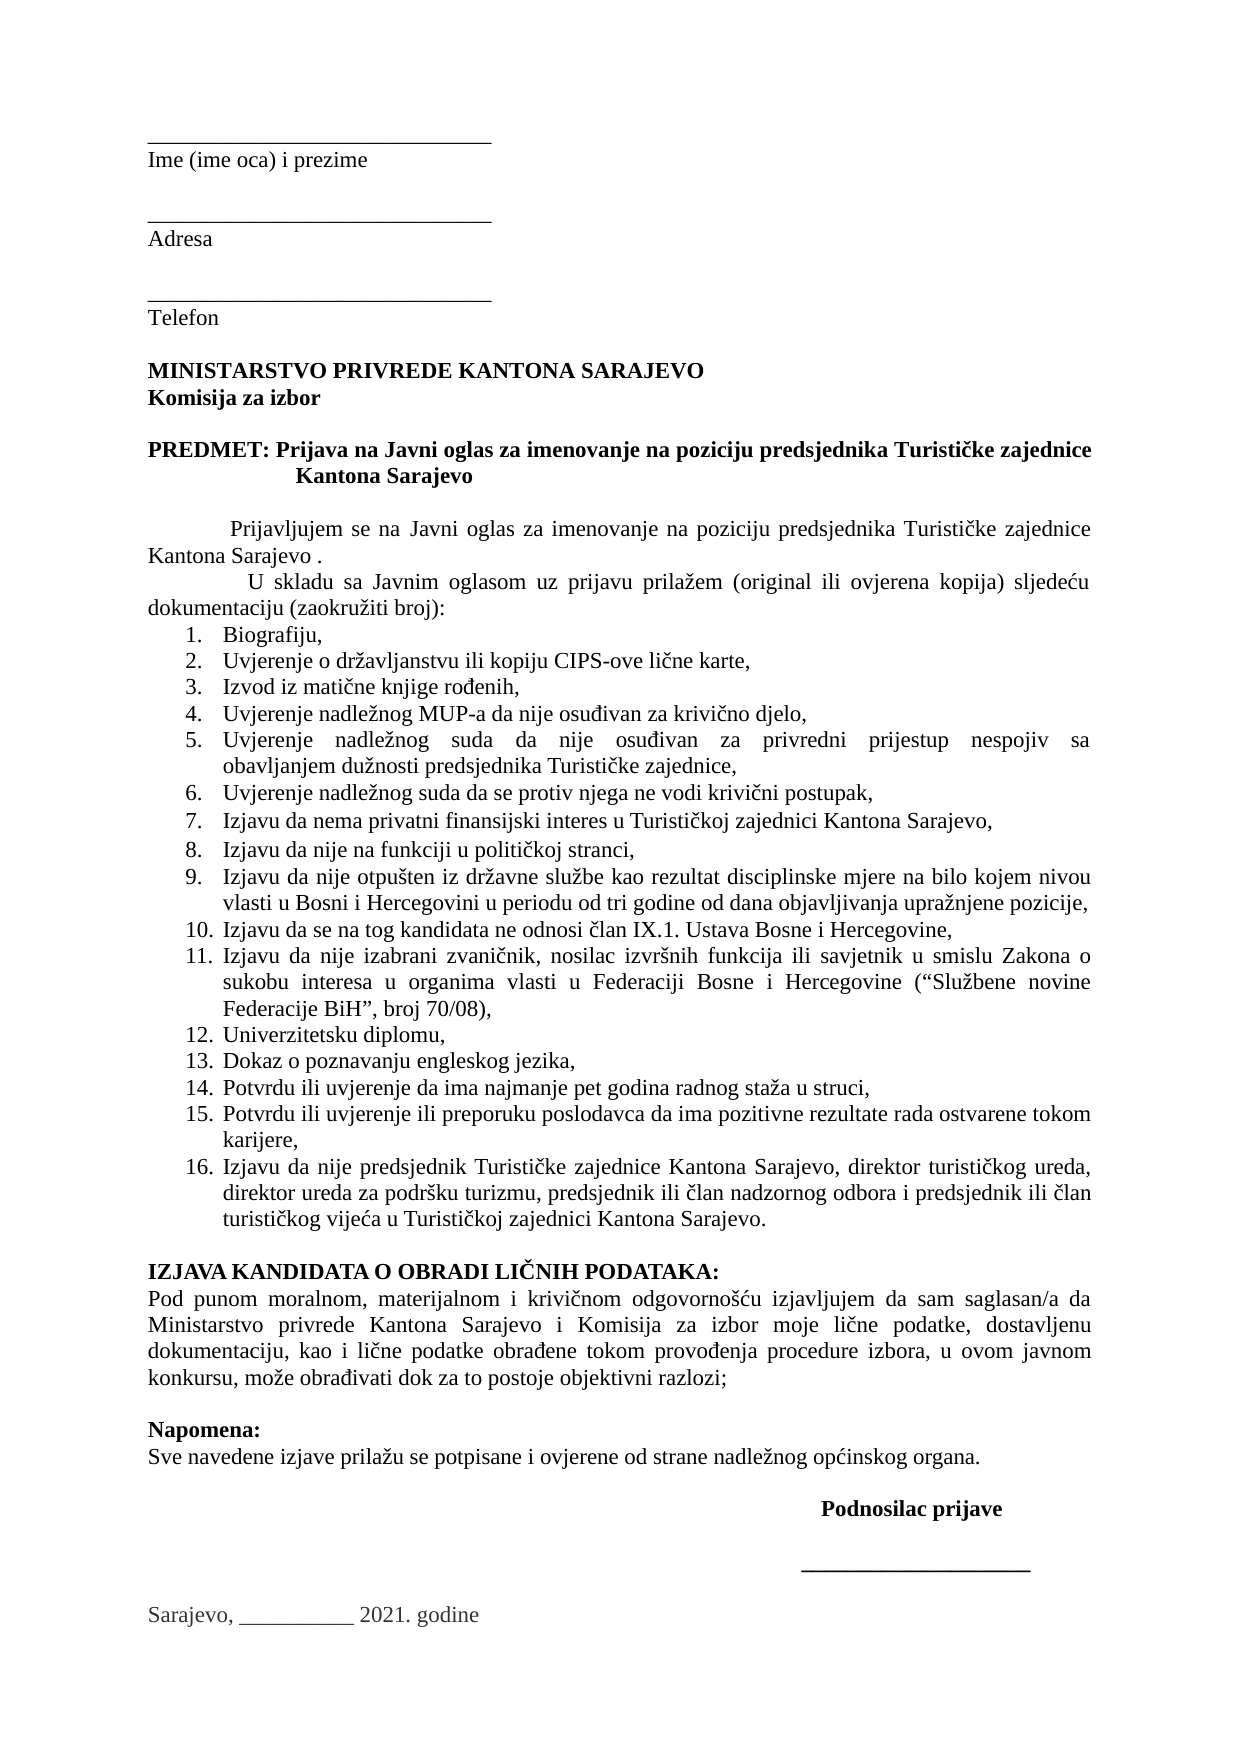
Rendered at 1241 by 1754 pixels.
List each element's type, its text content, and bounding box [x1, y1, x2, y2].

text ____________________ [177, 1548, 1093, 1574]
text ______________________________ [148, 120, 1093, 146]
text U skladu sa Javnim oglasom uz prijavu prilažem (original ili ovjerena kopija) sljedeću dokumentaciju (zaokružiti broj): [148, 568, 1093, 621]
text Napomena: [148, 1416, 1093, 1443]
text Sarajevo, __________ 2021. godine [148, 1601, 1093, 1627]
text IZJAVA KANDIDATA O OBRADI LIČNIH PODATAKA: [148, 1258, 1093, 1284]
text Adresa [148, 225, 1093, 252]
list Potvrdu ili uvjerenje ili preporuku poslodavca da ima pozitivne rezultate rada ostvarene tokom karijere, [185, 1100, 1093, 1153]
text PREDMET: Prijava na Javni oglas za imenovanje na poziciju predsjednika Turističke zajednice Kantona Sarajevo [148, 436, 1093, 489]
list Potvrdu ili uvjerenje da ima najmanje pet godina radnog staža u struci, [185, 1074, 1093, 1100]
text Pod punom moralnom, materijalnom i krivičnom odgovornošću izjavljujem da sam saglasan/a da Ministarstvo privrede Kantona Sarajevo i Komisija za izbor moje lične podatke, dostavljenu dokumentaciju, kao i lične podatke obrađene tokom provođenja procedure izbora, u ovom javnom konkursu, može obrađivati dok za to postoje objektivni razlozi; [148, 1284, 1093, 1390]
text Sve navedene izjave prilažu se potpisane i ovjerene od strane nadležnog općinskog organa. [148, 1443, 1093, 1469]
text Ime (ime oca) i prezime [148, 146, 1093, 173]
list Izjavu da nije na funkciji u političkoj stranci, [185, 834, 1093, 863]
list Izjavu da se na tog kandidata ne odnosi član IX.1. Ustava Bosne i Hercegovine, [185, 916, 1093, 942]
text Prijavljujem se na Javni oglas za imenovanje na poziciju predsjednika Turističke zajednice Kantona Sarajevo . [148, 515, 1093, 568]
text Komisija za izbor [148, 383, 1093, 410]
list Izjavu da nije izabrani zvaničnik, nosilac izvršnih funkcija ili savjetnik u smislu Zakona o sukobu interesa u organima vlasti u Federaciji Bosne i Hercegovine (“Službene novine Federacije BiH”, broj 70/08), [185, 942, 1093, 1021]
text Podnosilac prijave [177, 1495, 1093, 1522]
list Izjavu da nije predsjednik Turističke zajednice Kantona Sarajevo, direktor turističkog ureda, direktor ureda za podršku turizmu, predsjednik ili član nadzornog odbora i predsjednik ili član turističkog vijeća u Turističkoj zajednici Kantona Sarajevo. [185, 1153, 1093, 1232]
list Dokaz o poznavanju engleskog jezika, [185, 1047, 1093, 1074]
text ______________________________ [148, 199, 1093, 225]
list Uvjerenje nadležnog MUP-a da nije osuđivan za krivično djelo, [185, 700, 1093, 726]
list Uvjerenje nadležnog suda da se protiv njega ne vodi krivični postupak, [185, 779, 1093, 805]
list Biografiju, [185, 621, 1093, 647]
list Izvod iz matične knjige rođenih, [185, 673, 1093, 700]
text MINISTARSTVO PRIVREDE KANTONA SARAJEVO [148, 357, 1093, 383]
list Izjavu da nema privatni finansijski interes u Turističkoj zajednici Kantona Sarajevo, [185, 805, 1093, 834]
list Uvjerenje o državljanstvu ili kopiju CIPS-ove lične karte, [185, 647, 1093, 673]
list Izjavu da nije otpušten iz državne službe kao rezultat disciplinske mjere na bilo kojem nivou vlasti u Bosni i Hercegovini u periodu od tri godine od dana objavljivanja upražnjene pozicije, [185, 863, 1093, 916]
text ______________________________ [148, 278, 1093, 304]
list Univerzitetsku diplomu, [185, 1021, 1093, 1047]
text Telefon [148, 304, 1093, 331]
list Uvjerenje nadležnog suda da nije osuđivan za privredni prijestup nespojiv sa obavljanjem dužnosti predsjednika Turističke zajednice, [185, 726, 1093, 779]
